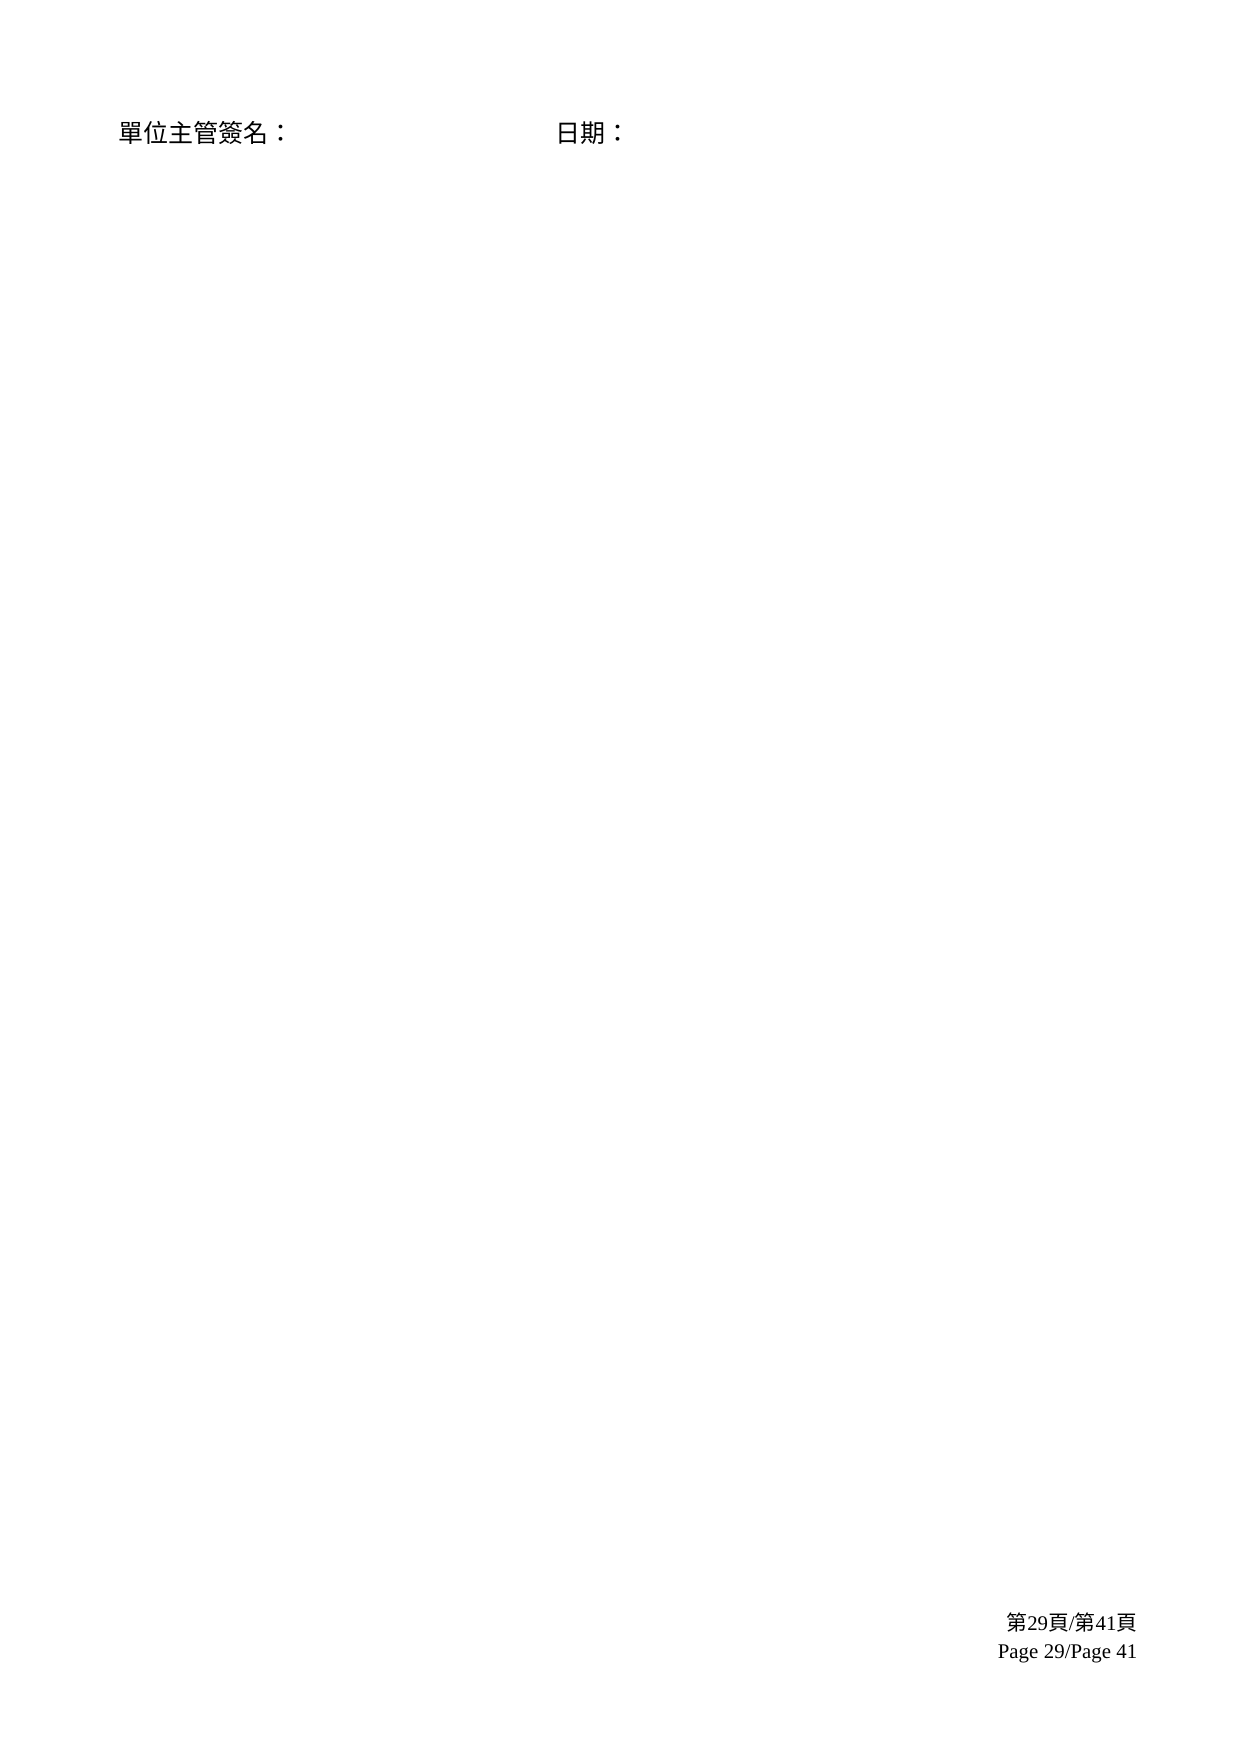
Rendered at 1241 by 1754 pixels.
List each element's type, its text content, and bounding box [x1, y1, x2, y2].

text 單位主管簽名： 日期： [118, 90, 1137, 152]
